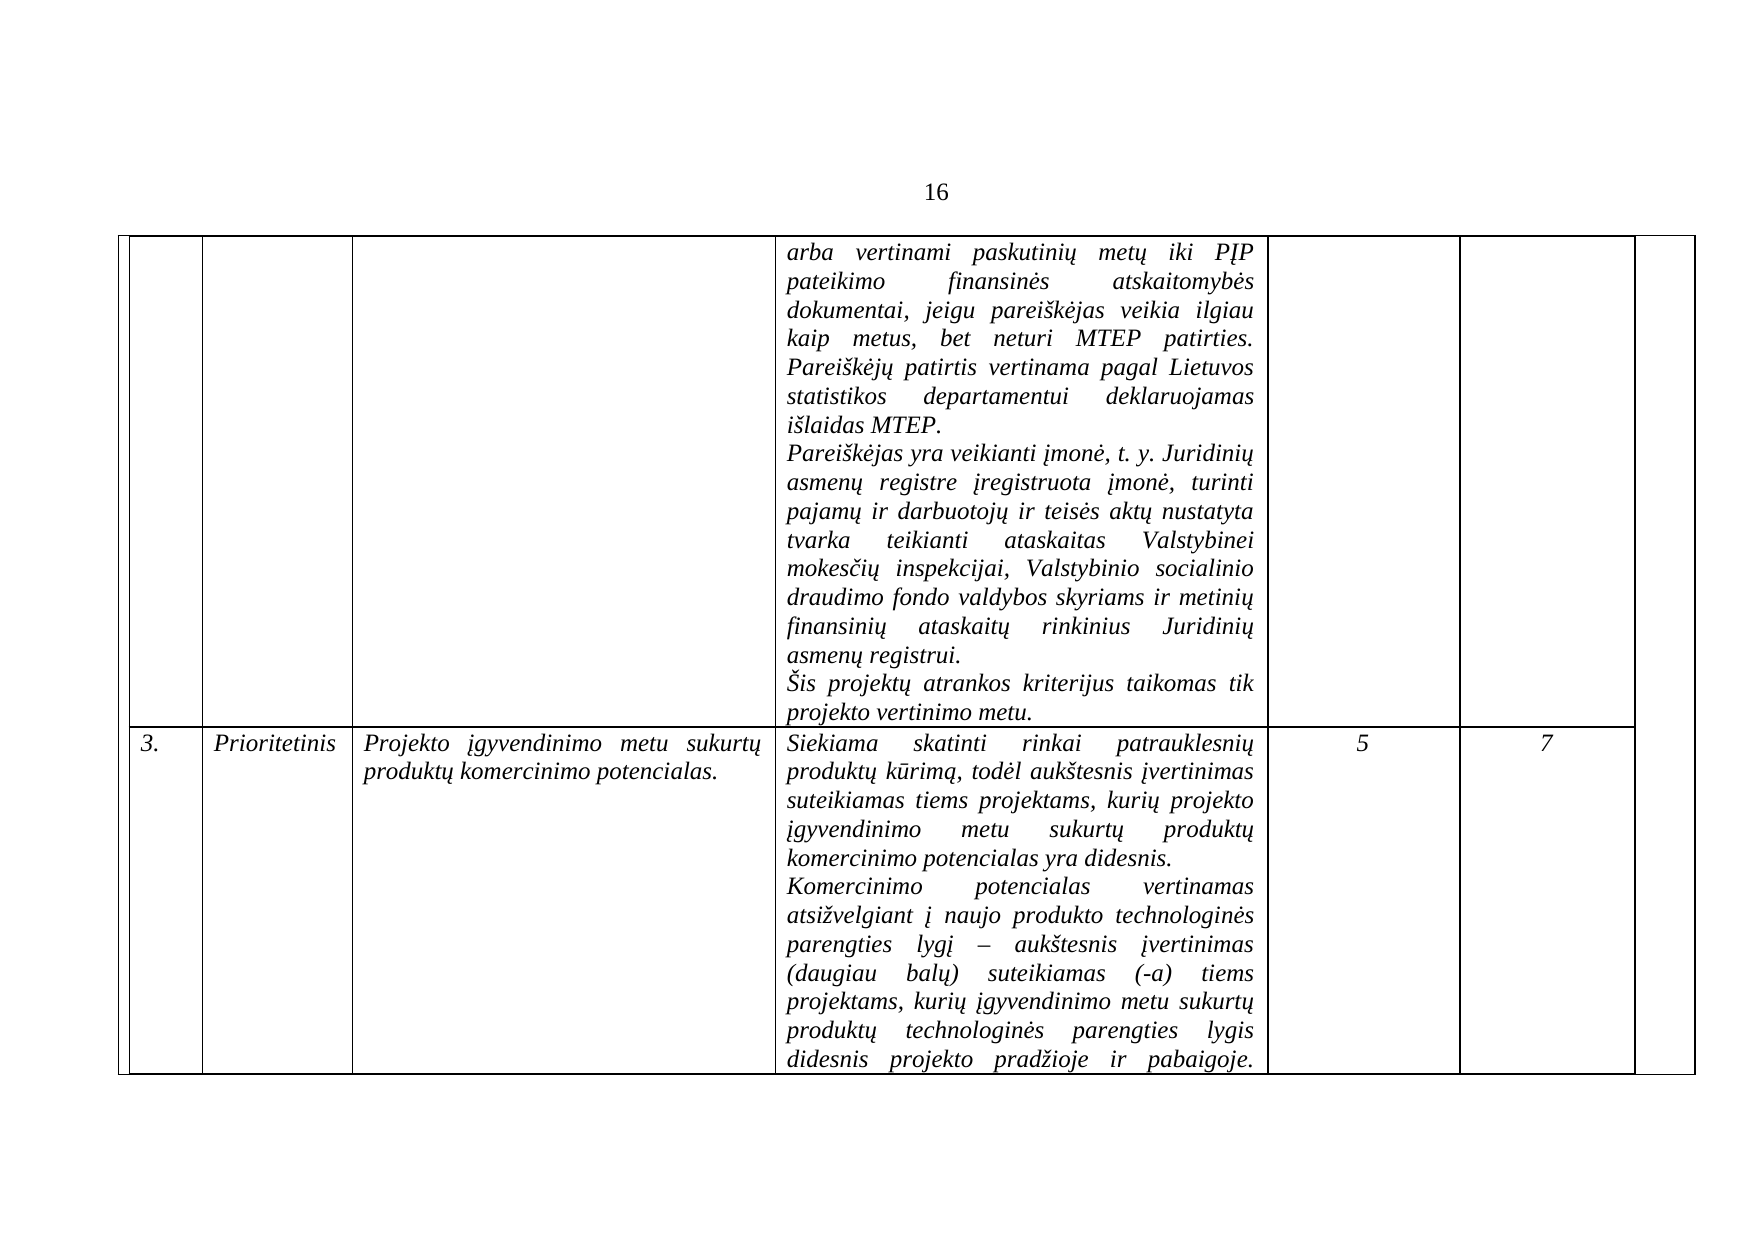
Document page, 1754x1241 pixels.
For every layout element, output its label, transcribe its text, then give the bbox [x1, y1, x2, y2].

table_cell Prioritetinis [203, 728, 352, 1073]
table_cell [203, 237, 352, 726]
table_cell 7 [1461, 728, 1634, 1073]
table_cell [1636, 236, 1694, 1074]
table_cell Siekiama skatinti rinkai patrauklesnių produktų kūrimą, todėl aukštesnis įvertinimas suteikiamas tiems projektams, kurių projekto įgyvendinimo metu sukurtų produktų komercinimo potencialas yra didesnis. Komercinimo potencialas vertinamas atsižvelgiant į naujo produkto technologinės parengties lygį – aukštesnis įvertinimas (daugiau balų) suteikiamas (-a) tiems projektams, kurių įgyvendinimo metu sukurtų produktų technologinės parengties lygis didesnis projekto pradžioje ir pabaigoje. [776, 728, 1267, 1073]
table_cell - [1461, 237, 1634, 726]
table_cell [119, 236, 129, 1074]
table_cell arba vertinami paskutinių metų iki PĮP pateikimo finansinės atskaitomybės dokumentai, jeigu pareiškėjas veikia ilgiau kaip metus, bet neturi MTEP patirties. Pareiškėjų patirtis vertinama pagal Lietuvos statistikos departamentui deklaruojamas išlaidas MTEP. Pareiškėjas yra veikianti įmonė, t. y. Juridinių asmenų registre įregistruota įmonė, turinti pajamų ir darbuotojų ir teisės aktų nustatyta tvarka teikianti ataskaitas Valstybinei mokesčių inspekcijai, Valstybinio socialinio draudimo fondo valdybos skyriams ir metinių finansinių ataskaitų rinkinius Juridinių asmenų registrui. Šis projektų atrankos kriterijus taikomas tik projekto vertinimo metu. [776, 237, 1267, 726]
table_cell 5 [1269, 728, 1459, 1073]
table_cell 3. [130, 728, 202, 1073]
table_cell [130, 237, 202, 726]
table_cell [353, 237, 775, 726]
table_cell - [1269, 237, 1459, 726]
table_cell Projekto įgyvendinimo metu sukurtų produktų komercinimo potencialas. [353, 728, 775, 1073]
